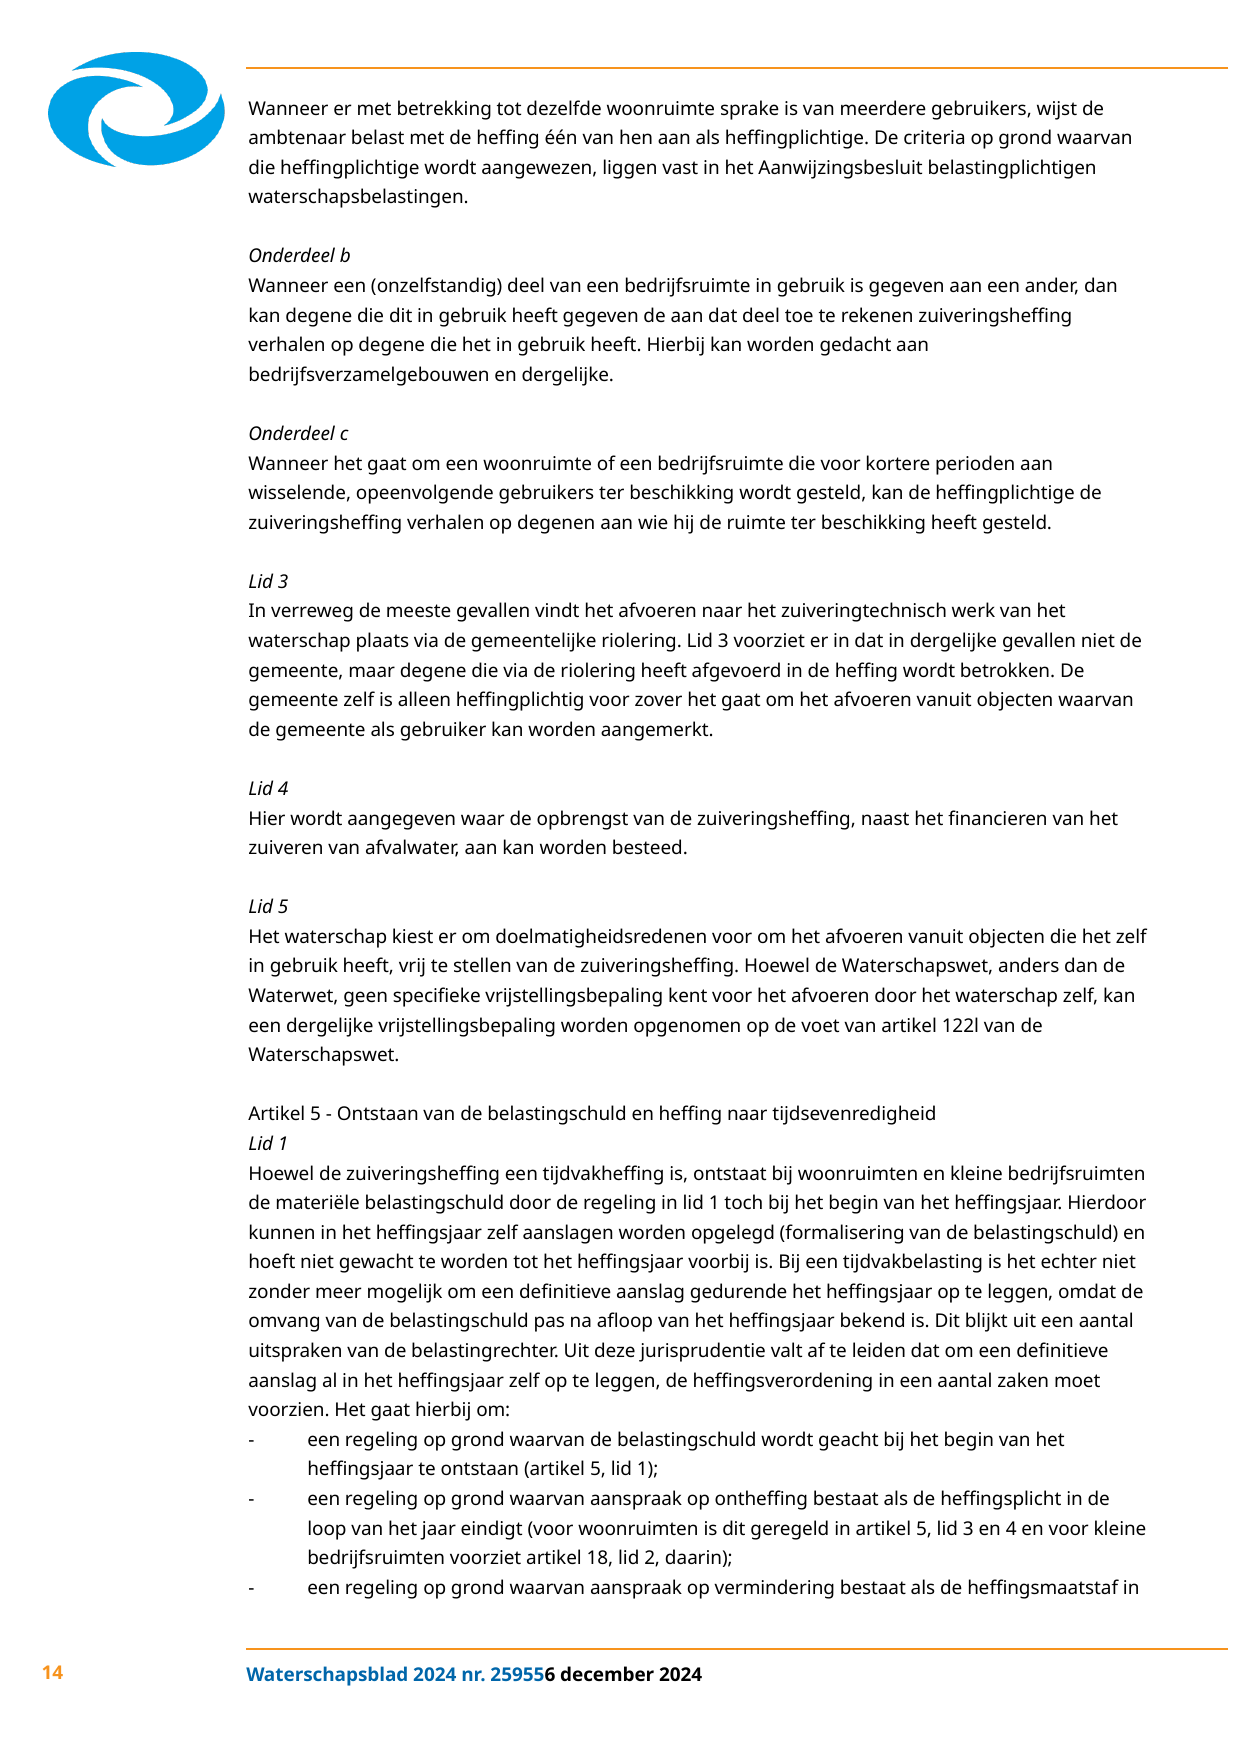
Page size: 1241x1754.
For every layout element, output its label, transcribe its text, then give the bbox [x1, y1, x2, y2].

text Lid 4 [248, 775, 1152, 801]
text Lid 1 [248, 1130, 1152, 1156]
text Wanneer een (onzelfstandig) deel van een bedrijfsruimte in gebruik is gegeven aan een ander, dan kan degene die dit in gebruik heeft gegeven de aan dat deel toe te rekenen zuiveringsheffing verhalen op degene die het in gebruik heeft. Hierbij kan worden gedacht aan bedrijfsverzamelgebouwen en dergelijke. [248, 272, 1152, 387]
text Wanneer er met betrekking tot dezelfde woonruimte sprake is van meerdere gebruikers, wijst de ambtenaar belast met de heffing één van hen aan als heffingplichtige. De criteria op grond waarvan die heffingplichtige wordt aangewezen, liggen vast in het Aanwijzingsbesluit belastingplichtigen waterschapsbelastingen. [248, 95, 1152, 209]
picture [41, 47, 231, 172]
text Het waterschap kiest er om doelmatigheidsredenen voor om het afvoeren vanuit objecten die het zelf in gebruik heeft, vrij te stellen van de zuiveringsheffing. Hoewel de Waterschapswet, anders dan de Waterwet, geen specifieke vrijstellingsbepaling kent voor het afvoeren door het waterschap zelf, kan een dergelijke vrijstellingsbepaling worden opgenomen op de voet van artikel 122l van de Waterschapswet. [248, 923, 1152, 1067]
text Lid 3 [248, 568, 1152, 594]
text Artikel 5 - Ontstaan van de belastingschuld en heffing naar tijdsevenredigheid [248, 1101, 1152, 1126]
list een regeling op grond waarvan aanspraak op ontheffing bestaat als de heffingsplicht in de loop van het jaar eindigt (voor woonruimten is dit geregeld in artikel 5, lid 3 en 4 en voor kleine bedrijfsruimten voorziet artikel 18, lid 2, daarin); [248, 1485, 1152, 1570]
text Hoewel de zuiveringsheffing een tijdvakheffing is, ontstaat bij woonruimten en kleine bedrijfsruimten de materiële belastingschuld door de regeling in lid 1 toch bij het begin van het heffingsjaar. Hierdoor kunnen in het heffingsjaar zelf aanslagen worden opgelegd (formalisering van de belastingschuld) en hoeft niet gewacht te worden tot het heffingsjaar voorbij is. Bij een tijdvakbelasting is het echter niet zonder meer mogelijk om een definitieve aanslag gedurende het heffingsjaar op te leggen, omdat de omvang van de belastingschuld pas na afloop van het heffingsjaar bekend is. Dit blijkt uit een aantal uitspraken van de belastingrechter. Uit deze jurisprudentie valt af te leiden dat om een definitieve aanslag al in het heffingsjaar zelf op te leggen, de heffingsverordening in een aantal zaken moet voorzien. Het gaat hierbij om: [248, 1160, 1152, 1422]
text Hier wordt aangegeven waar de opbrengst van de zuiveringsheffing, naast het financieren van het zuiveren van afvalwater, aan kan worden besteed. [248, 805, 1152, 860]
list een regeling op grond waarvan aanspraak op vermindering bestaat als de heffingsmaatstaf in [248, 1574, 1152, 1600]
list een regeling op grond waarvan de belastingschuld wordt geacht bij het begin van het heffingsjaar te ontstaan (artikel 5, lid 1); [248, 1426, 1152, 1481]
text Wanneer het gaat om een woonruimte of een bedrijfsruimte die voor kortere perioden aan wisselende, opeenvolgende gebruikers ter beschikking wordt gesteld, kan de heffingplichtige de zuiveringsheffing verhalen op degenen aan wie hij de ruimte ter beschikking heeft gesteld. [248, 450, 1152, 535]
text In verreweg de meeste gevallen vindt het afvoeren naar het zuiveringtechnisch werk van het waterschap plaats via de gemeentelijke riolering. Lid 3 voorziet er in dat in dergelijke gevallen niet de gemeente, maar degene die via de riolering heeft afgevoerd in de heffing wordt betrokken. De gemeente zelf is alleen heffingplichtig voor zover het gaat om het afvoeren vanuit objecten waarvan de gemeente als gebruiker kan worden aangemerkt. [248, 598, 1152, 742]
text Onderdeel c [248, 420, 1152, 446]
text Onderdeel b [248, 243, 1152, 268]
text Lid 5 [248, 893, 1152, 919]
